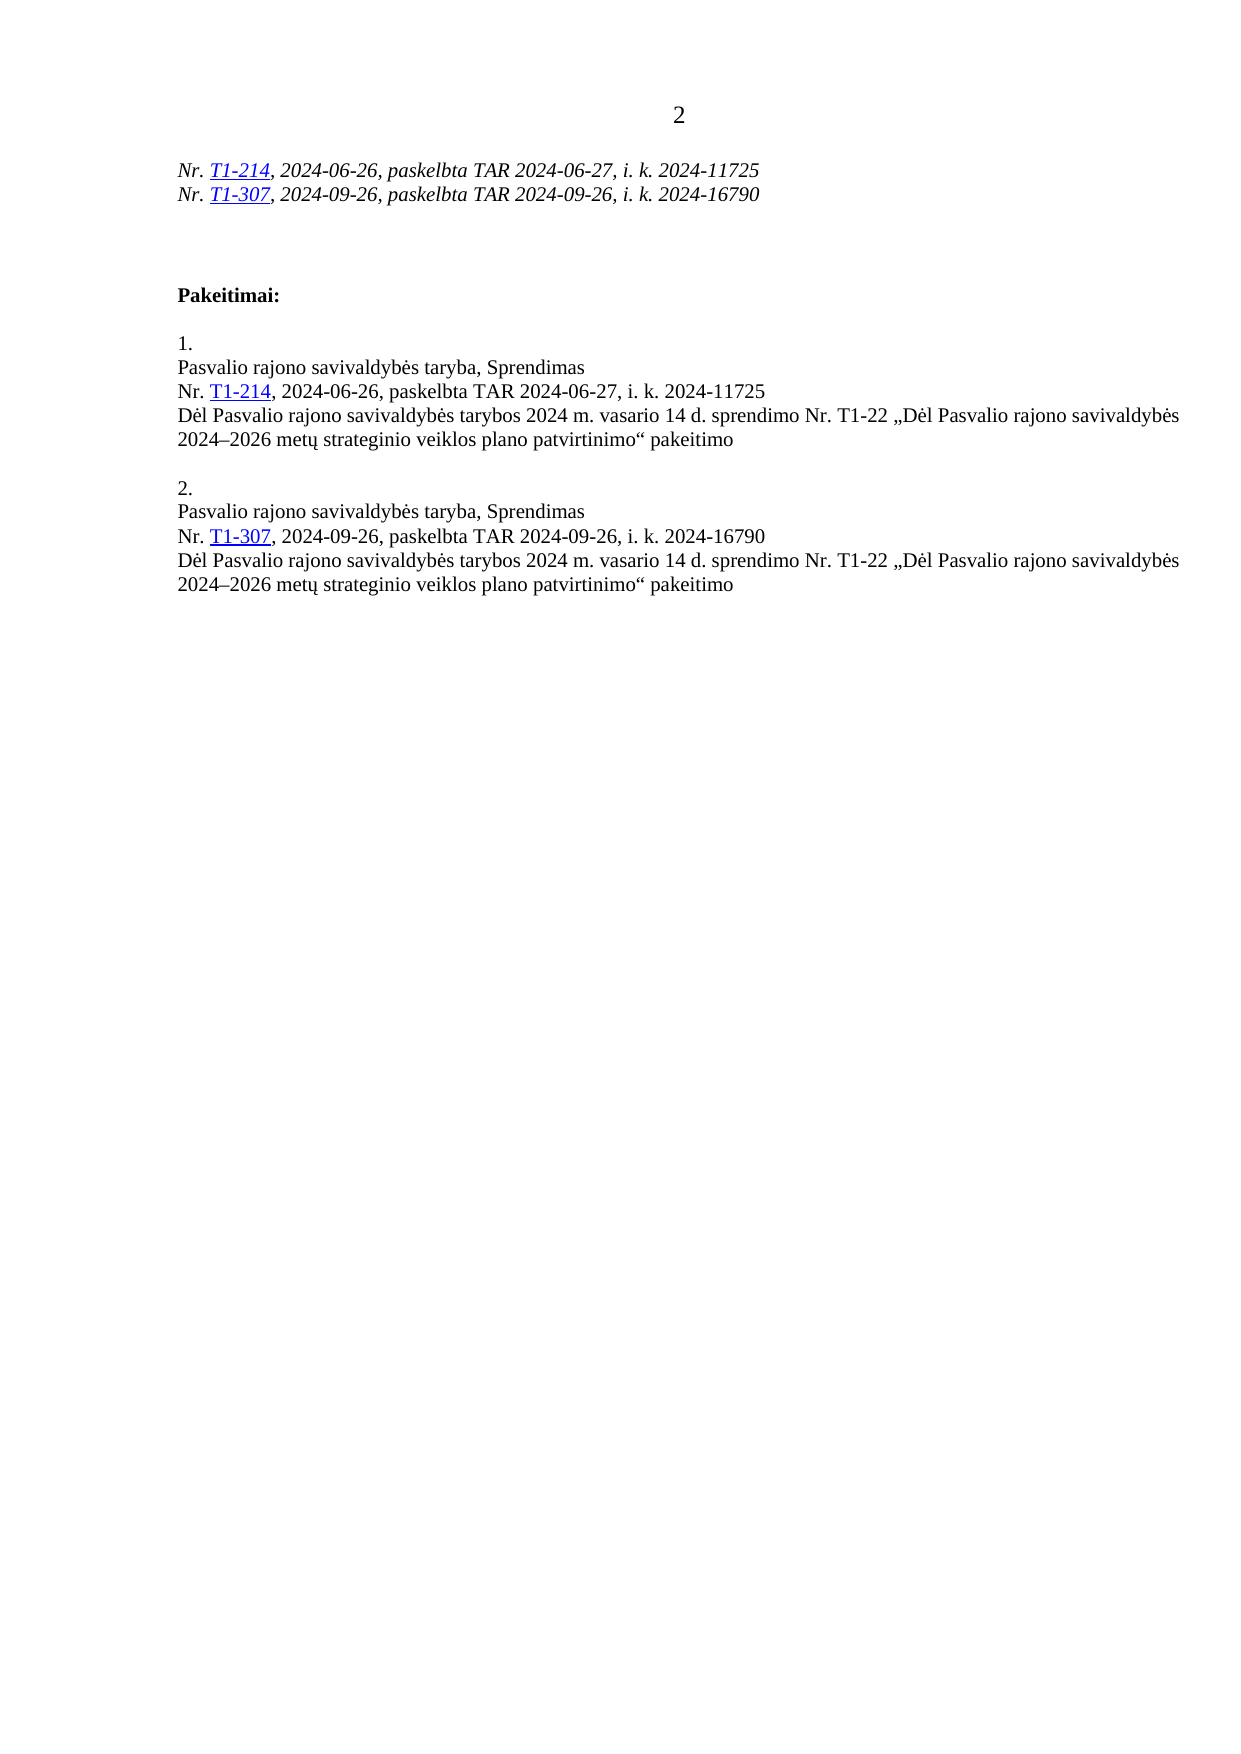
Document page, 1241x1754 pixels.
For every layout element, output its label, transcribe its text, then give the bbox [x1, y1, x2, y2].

text Nr. T1-307, 2024-09-26, paskelbta TAR 2024-09-26, i. k. 2024-16790 [177, 523, 1181, 548]
text Dėl Pasvalio rajono savivaldybės tarybos 2024 m. vasario 14 d. sprendimo Nr. T1-22 „Dėl Pasvalio rajono savivaldybės 2024–2026 metų strateginio veiklos plano patvirtinimo“ pakeitimo [177, 548, 1181, 596]
text Pakeitimai: [177, 283, 1181, 307]
text Pasvalio rajono savivaldybės taryba, Sprendimas [177, 499, 1181, 523]
text Nr. T1-214, 2024-06-26, paskelbta TAR 2024-06-27, i. k. 2024-11725 [177, 158, 1181, 182]
text Pasvalio rajono savivaldybės taryba, Sprendimas [177, 355, 1181, 379]
text 2. [177, 475, 1181, 499]
text Nr. T1-307, 2024-09-26, paskelbta TAR 2024-09-26, i. k. 2024-16790 [177, 182, 1181, 206]
text Dėl Pasvalio rajono savivaldybės tarybos 2024 m. vasario 14 d. sprendimo Nr. T1-22 „Dėl Pasvalio rajono savivaldybės 2024–2026 metų strateginio veiklos plano patvirtinimo“ pakeitimo [177, 403, 1181, 451]
text Nr. T1-214, 2024-06-26, paskelbta TAR 2024-06-27, i. k. 2024-11725 [177, 379, 1181, 403]
text 1. [177, 331, 1181, 355]
